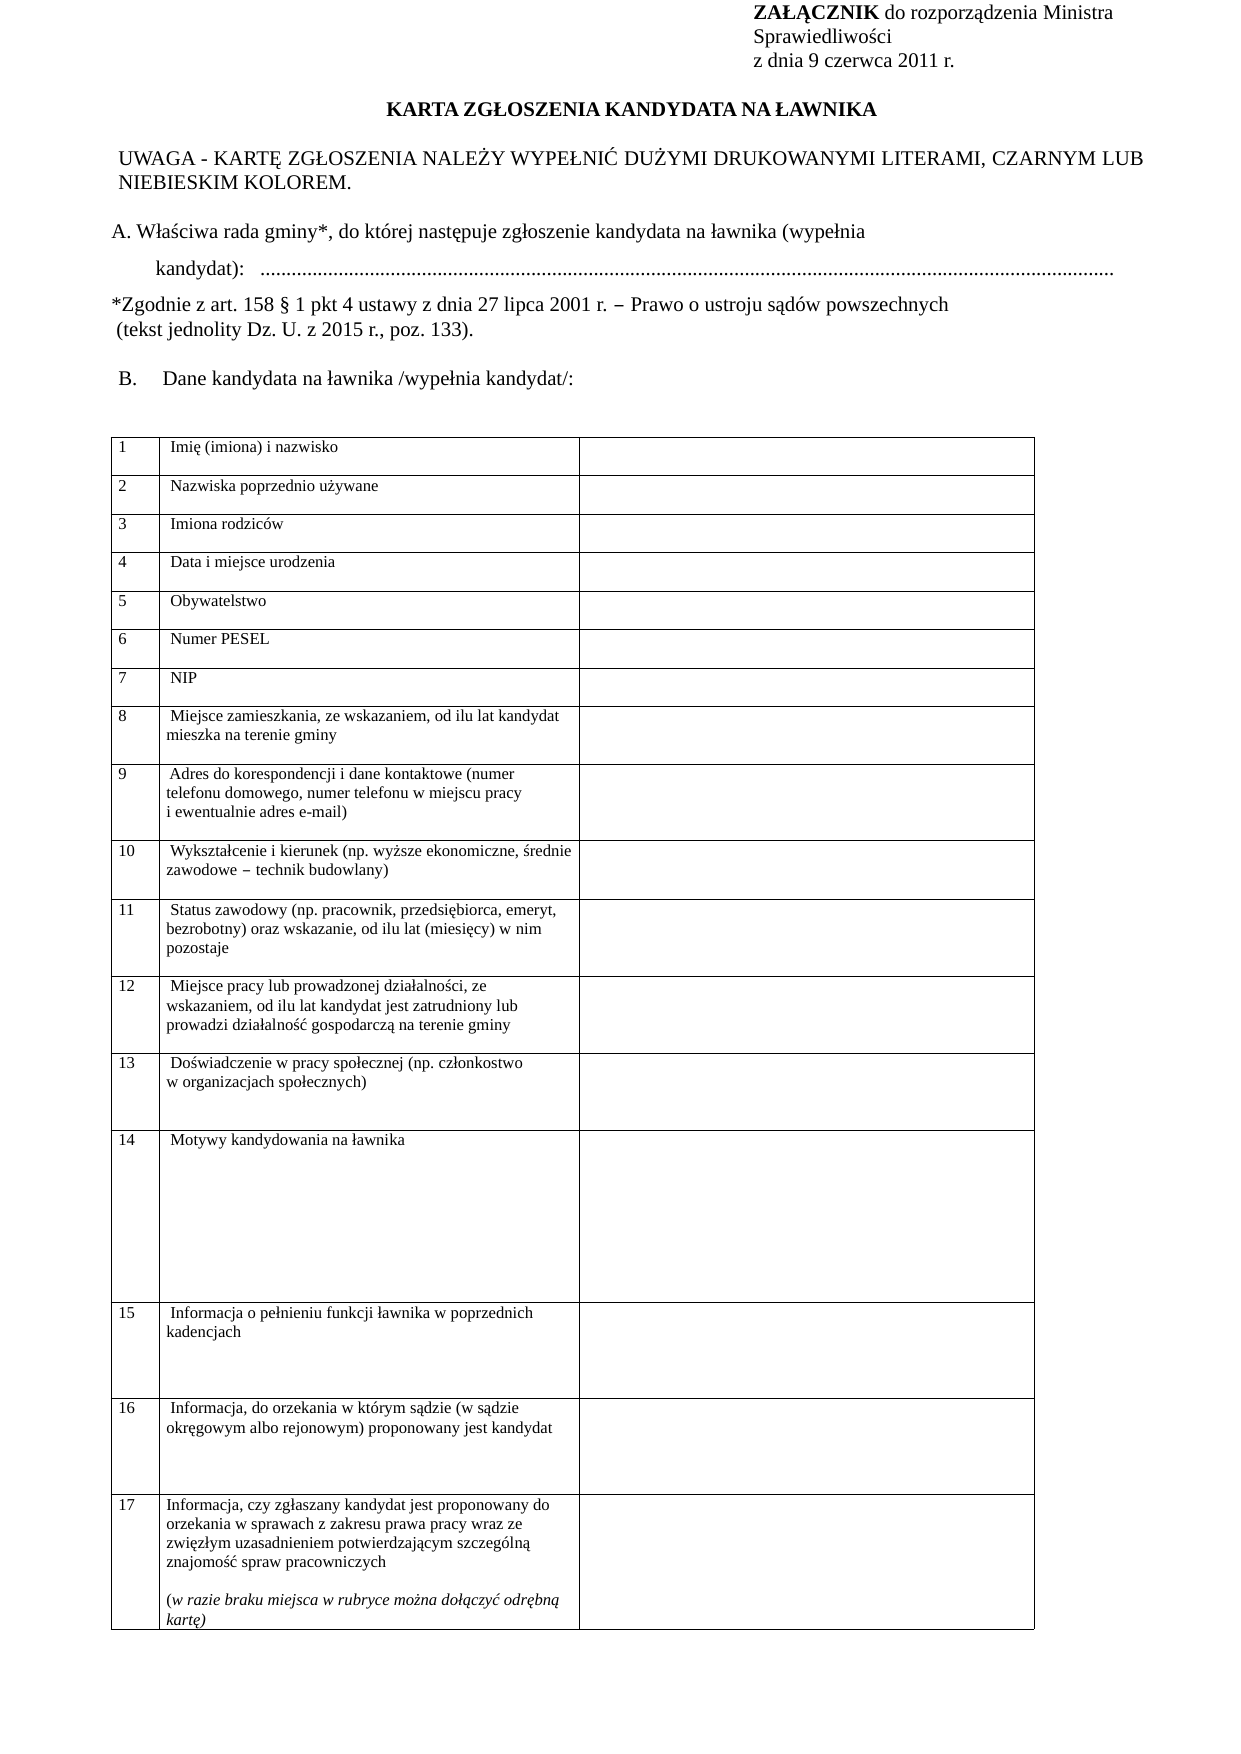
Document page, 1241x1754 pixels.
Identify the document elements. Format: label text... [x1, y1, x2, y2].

table_cell 8 [112, 707, 159, 763]
table_cell Numer PESEL [160, 630, 579, 667]
table_cell 6 [112, 630, 159, 667]
table_cell Informacja, czy zgłaszany kandydat jest proponowany do orzekania w sprawach z zakresu prawa pracy wraz ze zwięzłym uzasadnieniem potwierdzającym szczególną znajomość spraw pracowniczych (w razie braku miejsca w rubryce można dołączyć odrębną kartę) [160, 1495, 579, 1628]
text KARTA ZGŁOSZENIA KANDYDATA NA ŁAWNIKA [118, 97, 1145, 121]
table_cell Wykształcenie i kierunek (np. wyższe ekonomiczne, średnie zawodowe – technik budowlany) [160, 841, 579, 899]
table_cell Informacja, do orzekania w którym sądzie (w sądzie okręgowym albo rejonowym) proponowany jest kandydat [160, 1399, 579, 1494]
table_cell [580, 765, 1034, 840]
text ZAŁĄCZNIK do rozporządzenia Ministra Sprawiedliwości [753, 0, 1145, 48]
table_cell Status zawodowy (np. pracownik, przedsiębiorca, emeryt, bezrobotny) oraz wskazanie, od ilu lat (miesięcy) w nim pozostaje [160, 900, 579, 976]
table_cell [580, 1399, 1034, 1494]
table_cell [580, 592, 1034, 629]
text A. Właściwa rada gminy*, do której następuje zgłoszenie kandydata na ławnika (wypełnia kandydat): .................................................................................................................................................................... [111, 219, 1119, 279]
table_cell 11 [112, 900, 159, 976]
table_cell [580, 1303, 1034, 1398]
table_cell [580, 553, 1034, 591]
text *Zgodnie z art. 158 § 1 pkt 4 ustawy z dnia 27 lipca 2001 r. – Prawo o ustroju sądów powszechnych [111, 291, 1119, 317]
table_cell Miejsce pracy lub prowadzonej działalności, ze wskazaniem, od ilu lat kandydat jest zatrudniony lub prowadzi działalność gospodarczą na terenie gminy [160, 977, 579, 1053]
table_cell 7 [112, 669, 159, 706]
table_cell [580, 630, 1034, 667]
table_cell [580, 1495, 1034, 1628]
table_cell [580, 669, 1034, 706]
table_cell [580, 900, 1034, 976]
table_cell 16 [112, 1399, 159, 1494]
table_cell [580, 1054, 1034, 1130]
text B. Dane kandydata na ławnika /wypełnia kandydat/: [118, 366, 1145, 390]
table_cell 2 [112, 476, 159, 514]
table_cell 12 [112, 977, 159, 1053]
table_cell NIP [160, 669, 579, 706]
table_header 1 [112, 438, 159, 475]
text z dnia 9 czerwca 2011 r. [753, 48, 1145, 72]
table_cell Nazwiska poprzednio używane [160, 476, 579, 514]
table_cell Adres do korespondencji i dane kontaktowe (numer telefonu domowego, numer telefonu w miejscu pracy i ewentualnie adres e-mail) [160, 765, 579, 840]
table_cell Motywy kandydowania na ławnika [160, 1131, 579, 1302]
table_header Imię (imiona) i nazwisko [160, 438, 579, 475]
table_cell [580, 476, 1034, 514]
table_cell 10 [112, 841, 159, 899]
table_cell [580, 707, 1034, 763]
table_cell 4 [112, 553, 159, 591]
text (tekst jednolity Dz. U. z 2015 r., poz. 133). [111, 317, 1119, 341]
table_cell Obywatelstwo [160, 592, 579, 629]
table_cell 17 [112, 1495, 159, 1628]
table_cell Doświadczenie w pracy społecznej (np. członkostwo w organizacjach społecznych) [160, 1054, 579, 1130]
table_cell [580, 515, 1034, 552]
table_cell Imiona rodziców [160, 515, 579, 552]
table_cell 3 [112, 515, 159, 552]
table_cell Miejsce zamieszkania, ze wskazaniem, od ilu lat kandydat mieszka na terenie gminy [160, 707, 579, 763]
table_cell [580, 841, 1034, 899]
table_cell 9 [112, 765, 159, 840]
table_cell 14 [112, 1131, 159, 1302]
table_header [580, 438, 1034, 475]
table_cell 5 [112, 592, 159, 629]
table_cell Informacja o pełnieniu funkcji ławnika w poprzednich kadencjach [160, 1303, 579, 1398]
table_cell Data i miejsce urodzenia [160, 553, 579, 591]
table_cell [580, 977, 1034, 1053]
table_cell 13 [112, 1054, 159, 1130]
table_cell [580, 1131, 1034, 1302]
text UWAGA - KARTĘ ZGŁOSZENIA NALEŻY WYPEŁNIĆ DUŻYMI DRUKOWANYMI LITERAMI, CZARNYM LUB NIEBIESKIM KOLOREM. [118, 146, 1145, 194]
table_cell 15 [112, 1303, 159, 1398]
